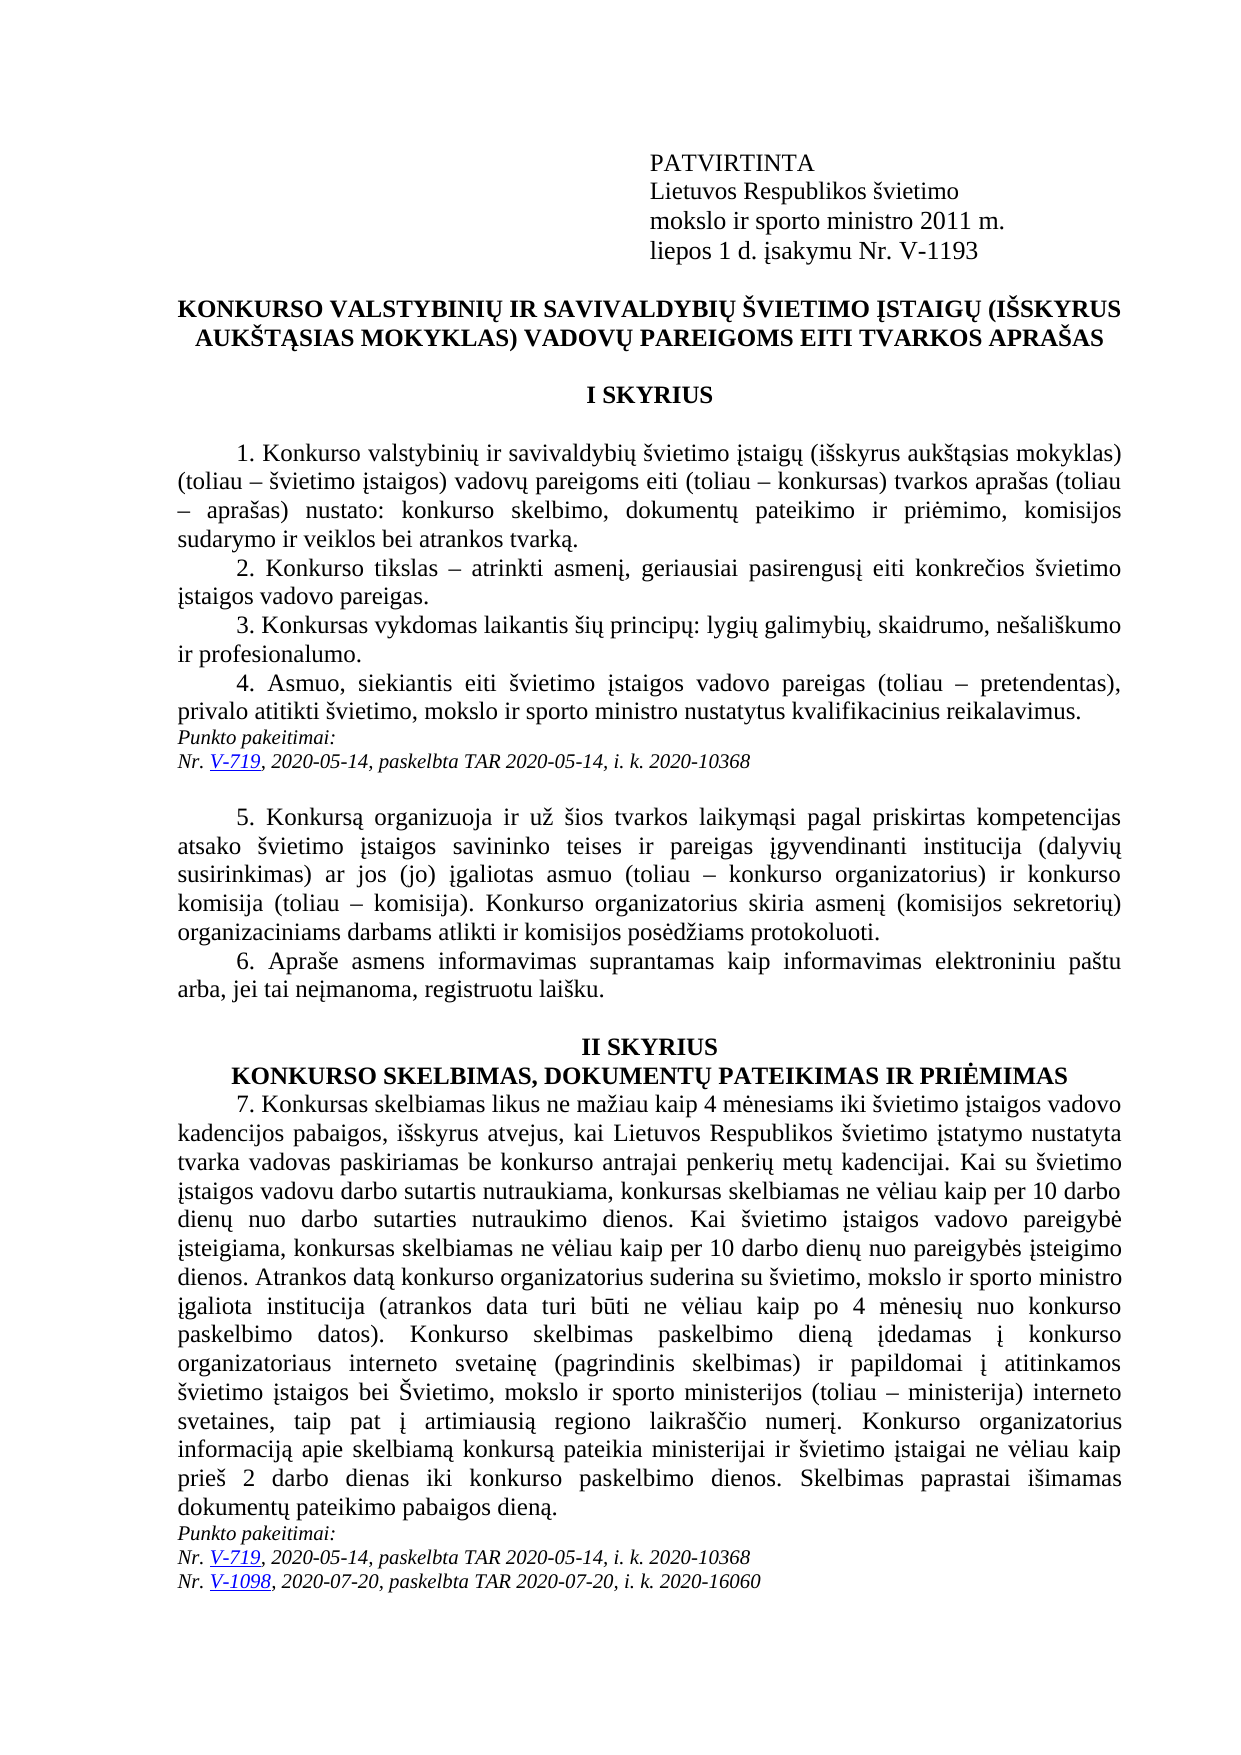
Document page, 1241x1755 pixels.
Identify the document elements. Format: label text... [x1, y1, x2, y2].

text KONKURSO SKELBIMAS, DOKUMENTŲ PATEIKIMAS IR PRIĖMIMAS [177, 1061, 1122, 1089]
text 7. Konkursas skelbiamas likus ne mažiau kaip 4 mėnesiams iki švietimo įstaigos vadovo kadencijos pabaigos, išskyrus atvejus, kai Lietuvos Respublikos švietimo įstatymo nustatyta tvarka vadovas paskiriamas be konkurso antrajai penkerių metų kadencijai. Kai su švietimo įstaigos vadovu darbo sutartis nutraukiama, konkursas skelbiamas ne vėliau kaip per 10 darbo dienų nuo darbo sutarties nutraukimo dienos. Kai švietimo įstaigos vadovo pareigybė įsteigiama, konkursas skelbiamas ne vėliau kaip per 10 darbo dienų nuo pareigybės įsteigimo dienos. Atrankos datą konkurso organizatorius suderina su švietimo, mokslo ir sporto ministro įgaliota institucija (atrankos data turi būti ne vėliau kaip po 4 mėnesių nuo konkurso paskelbimo datos). Konkurso skelbimas paskelbimo dieną įdedamas į konkurso organizatoriaus interneto svetainę (pagrindinis skelbimas) ir papildomai į atitinkamos švietimo įstaigos bei Švietimo, mokslo ir sporto ministerijos (toliau – ministerija) interneto svetaines, taip pat į artimiausią regiono laikraščio numerį. Konkurso organizatorius informaciją apie skelbiamą konkursą pateikia ministerijai ir švietimo įstaigai ne vėliau kaip prieš 2 darbo dienas iki konkurso paskelbimo dienos. Skelbimas paprastai išimamas dokumentų pateikimo pabaigos dieną. [177, 1089, 1122, 1521]
text 3. Konkursas vykdomas laikantis šių principų: lygių galimybių, skaidrumo, nešališkumo ir profesionalumo. [177, 610, 1122, 668]
text 2. Konkurso tikslas – atrinkti asmenį, geriausiai pasirengusį eiti konkrečios švietimo įstaigos vadovo pareigas. [177, 553, 1122, 610]
text Nr. V-719, 2020-05-14, paskelbta TAR 2020-05-14, i. k. 2020-10368 [177, 1545, 1122, 1569]
text 5. Konkursą organizuoja ir už šios tvarkos laikymąsi pagal priskirtas kompetencijas atsako švietimo įstaigos savininko teises ir pareigas įgyvendinanti institucija (dalyvių susirinkimas) ar jos (jo) įgaliotas asmuo (toliau – konkurso organizatorius) ir konkurso komisija (toliau – komisija). Konkurso organizatorius skiria asmenį (komisijos sekretorių) organizaciniams darbams atlikti ir komisijos posėdžiams protokoluoti. [177, 802, 1122, 946]
text Nr. V-1098, 2020-07-20, paskelbta TAR 2020-07-20, i. k. 2020-16060 [177, 1569, 1122, 1593]
text 1. Konkurso valstybinių ir savivaldybių švietimo įstaigų (išskyrus aukštąsias mokyklas) (toliau – švietimo įstaigos) vadovų pareigoms eiti (toliau – konkursas) tvarkos aprašas (toliau – aprašas) nustato: konkurso skelbimo, dokumentų pateikimo ir priėmimo, komisijos sudarymo ir veiklos bei atrankos tvarką. [177, 438, 1122, 553]
text I SKYRIUS [177, 380, 1122, 409]
text Punkto pakeitimai: [177, 1521, 1122, 1545]
text liepos 1 d. įsakymu Nr. V-1193 [649, 235, 1122, 265]
text PATVIRTINTA [649, 148, 1122, 176]
text 4. Asmuo, siekiantis eiti švietimo įstaigos vadovo pareigas (toliau – pretendentas), privalo atitikti švietimo, mokslo ir sporto ministro nustatytus kvalifikacinius reikalavimus. [177, 668, 1122, 725]
text mokslo ir sporto ministro 2011 m. [649, 205, 1122, 235]
text Lietuvos Respublikos švietimo [649, 176, 1122, 205]
text II SKYRIUS [177, 1032, 1122, 1061]
text Punkto pakeitimai: [177, 725, 1122, 749]
text Nr. V-719, 2020-05-14, paskelbta TAR 2020-05-14, i. k. 2020-10368 [177, 749, 1122, 773]
text 6. Apraše asmens informavimas suprantamas kaip informavimas elektroniniu paštu arba, jei tai neįmanoma, registruotu laišku. [177, 946, 1122, 1003]
text KONKURSO VALSTYBINIŲ IR SAVIVALDYBIŲ ŠVIETIMO ĮSTAIGŲ (IŠSKYRUS AUKŠTĄSIAS MOKYKLAS) VADOVŲ PAREIGOMS EITI TVARKOS APRAŠAS [177, 294, 1122, 351]
